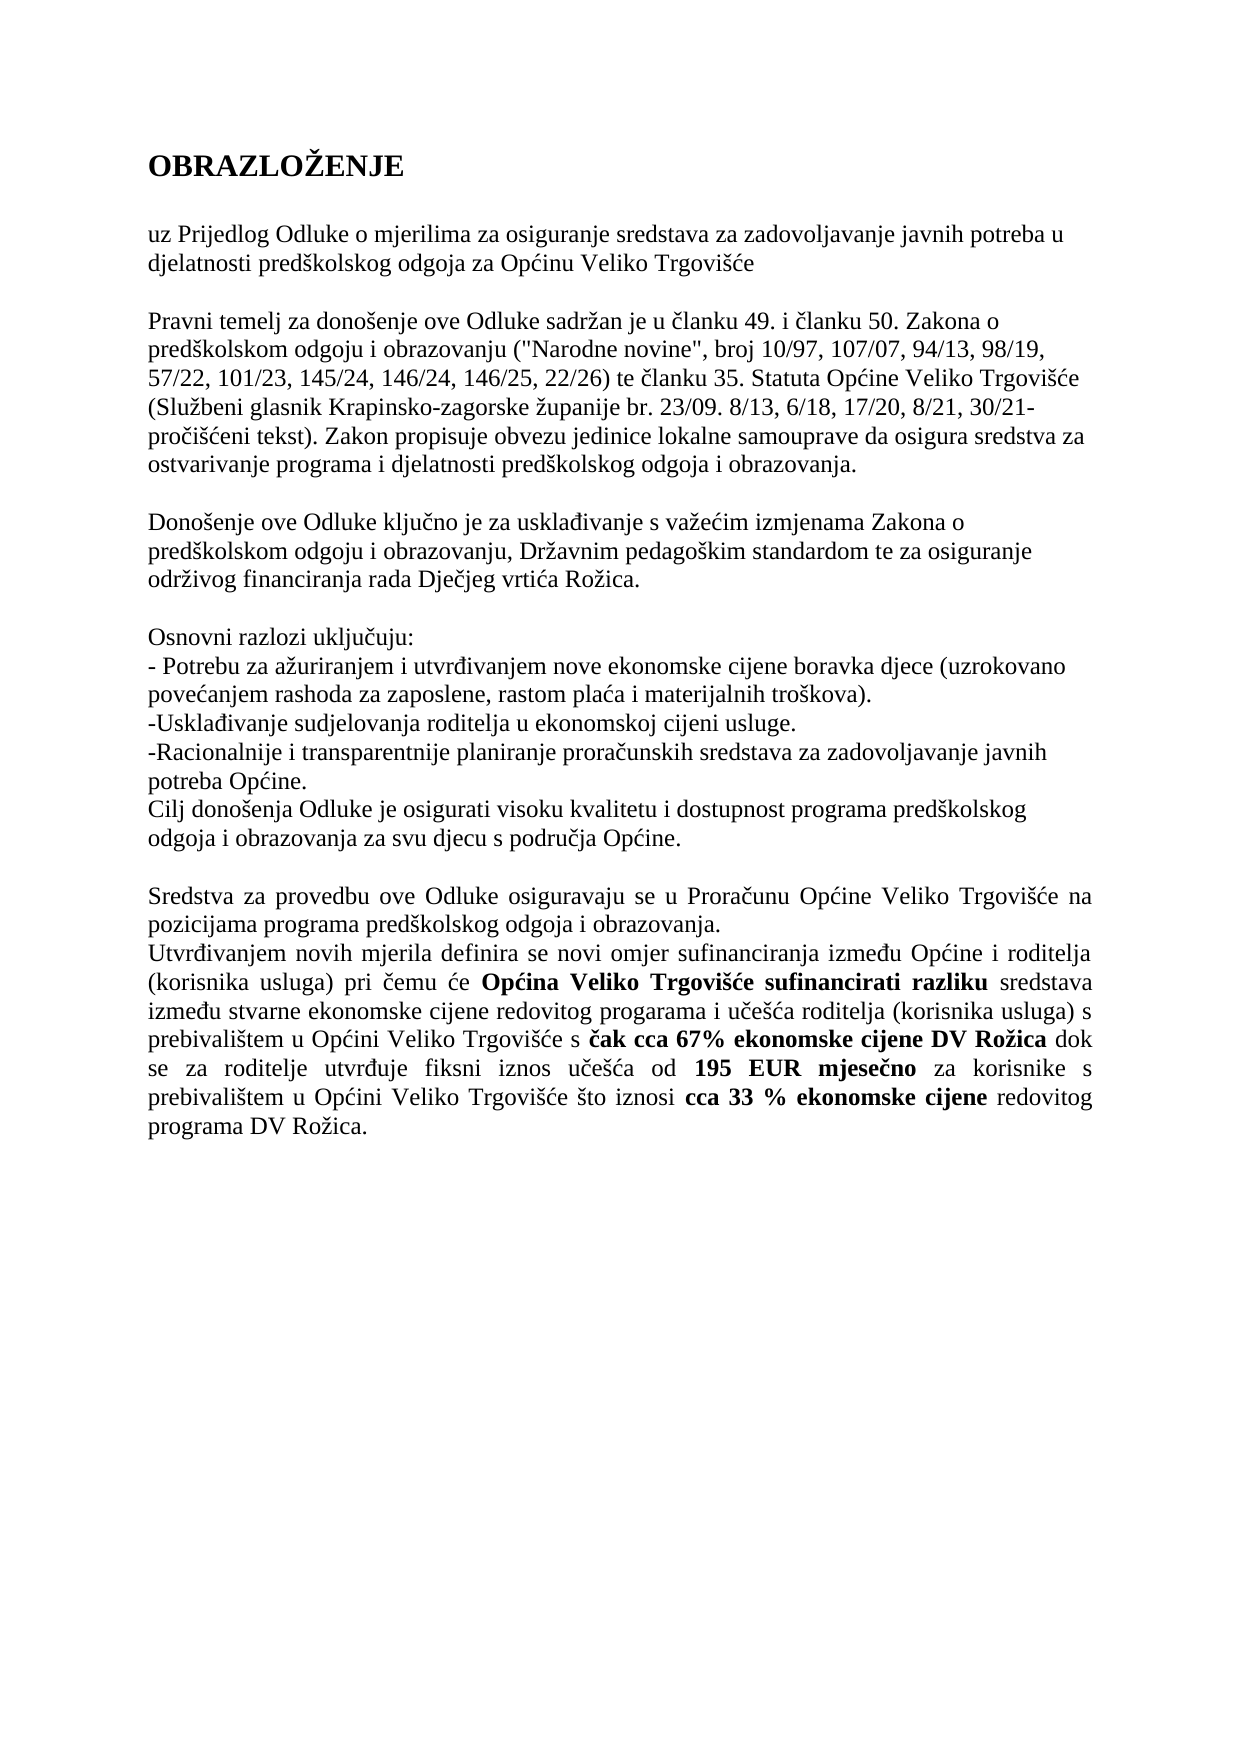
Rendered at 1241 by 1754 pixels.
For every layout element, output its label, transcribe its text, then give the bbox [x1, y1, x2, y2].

text Utvrđivanjem novih mjerila definira se novi omjer sufinanciranja između Općine i roditelja (korisnika usluga) pri čemu će Općina Veliko Trgovišće sufinancirati razliku sredstava između stvarne ekonomske cijene redovitog progarama i učešća roditelja (korisnika usluga) s prebivalištem u Općini Veliko Trgovišće s čak cca 67% ekonomske cijene DV Rožica dok se za roditelje utvrđuje fiksni iznos učešća od 195 EUR mjesečno za korisnike s prebivalištem u Općini Veliko Trgovišće što iznosi cca 33 % ekonomske cijene redovitog programa DV Rožica. [148, 938, 1093, 1139]
text uz Prijedlog Odluke o mjerilima za osiguranje sredstava za zadovoljavanje javnih potreba u djelatnosti predškolskog odgoja za Općinu Veliko Trgovišće [148, 219, 1093, 277]
text OBRAZLOŽENJE [148, 148, 1093, 183]
text Osnovni razlozi uključuju: [148, 622, 1093, 651]
text - Potrebu za ažuriranjem i utvrđivanjem nove ekonomske cijene boravka djece (uzrokovano povećanjem rashoda za zaposlene, rastom plaća i materijalnih troškova). [148, 651, 1093, 708]
text Cilj donošenja Odluke je osigurati visoku kvalitetu i dostupnost programa predškolskog odgoja i obrazovanja za svu djecu s područja Općine. [148, 794, 1093, 852]
text -Racionalnije i transparentnije planiranje proračunskih sredstava za zadovoljavanje javnih potreba Općine. [148, 737, 1093, 794]
text Donošenje ove Odluke ključno je za usklađivanje s važećim izmjenama Zakona o predškolskom odgoju i obrazovanju, Državnim pedagoškim standardom te za osiguranje održivog financiranja rada Dječjeg vrtića Rožica. [148, 507, 1093, 593]
text -Usklađivanje sudjelovanja roditelja u ekonomskoj cijeni usluge. [148, 708, 1093, 737]
text Pravni temelj za donošenje ove Odluke sadržan je u članku 49. i članku 50. Zakona o predškolskom odgoju i obrazovanju ("Narodne novine", broj 10/97, 107/07, 94/13, 98/19, 57/22, 101/23, 145/24, 146/24, 146/25, 22/26) te članku 35. Statuta Općine Veliko Trgovišće (Službeni glasnik Krapinsko-zagorske županije br. 23/09. 8/13, 6/18, 17/20, 8/21, 30/21-pročišćeni tekst). Zakon propisuje obvezu jedinice lokalne samouprave da osigura sredstva za ostvarivanje programa i djelatnosti predškolskog odgoja i obrazovanja. [148, 306, 1093, 478]
text Sredstva za provedbu ove Odluke osiguravaju se u Proračunu Općine Veliko Trgovišće na pozicijama programa predškolskog odgoja i obrazovanja. [148, 881, 1093, 938]
